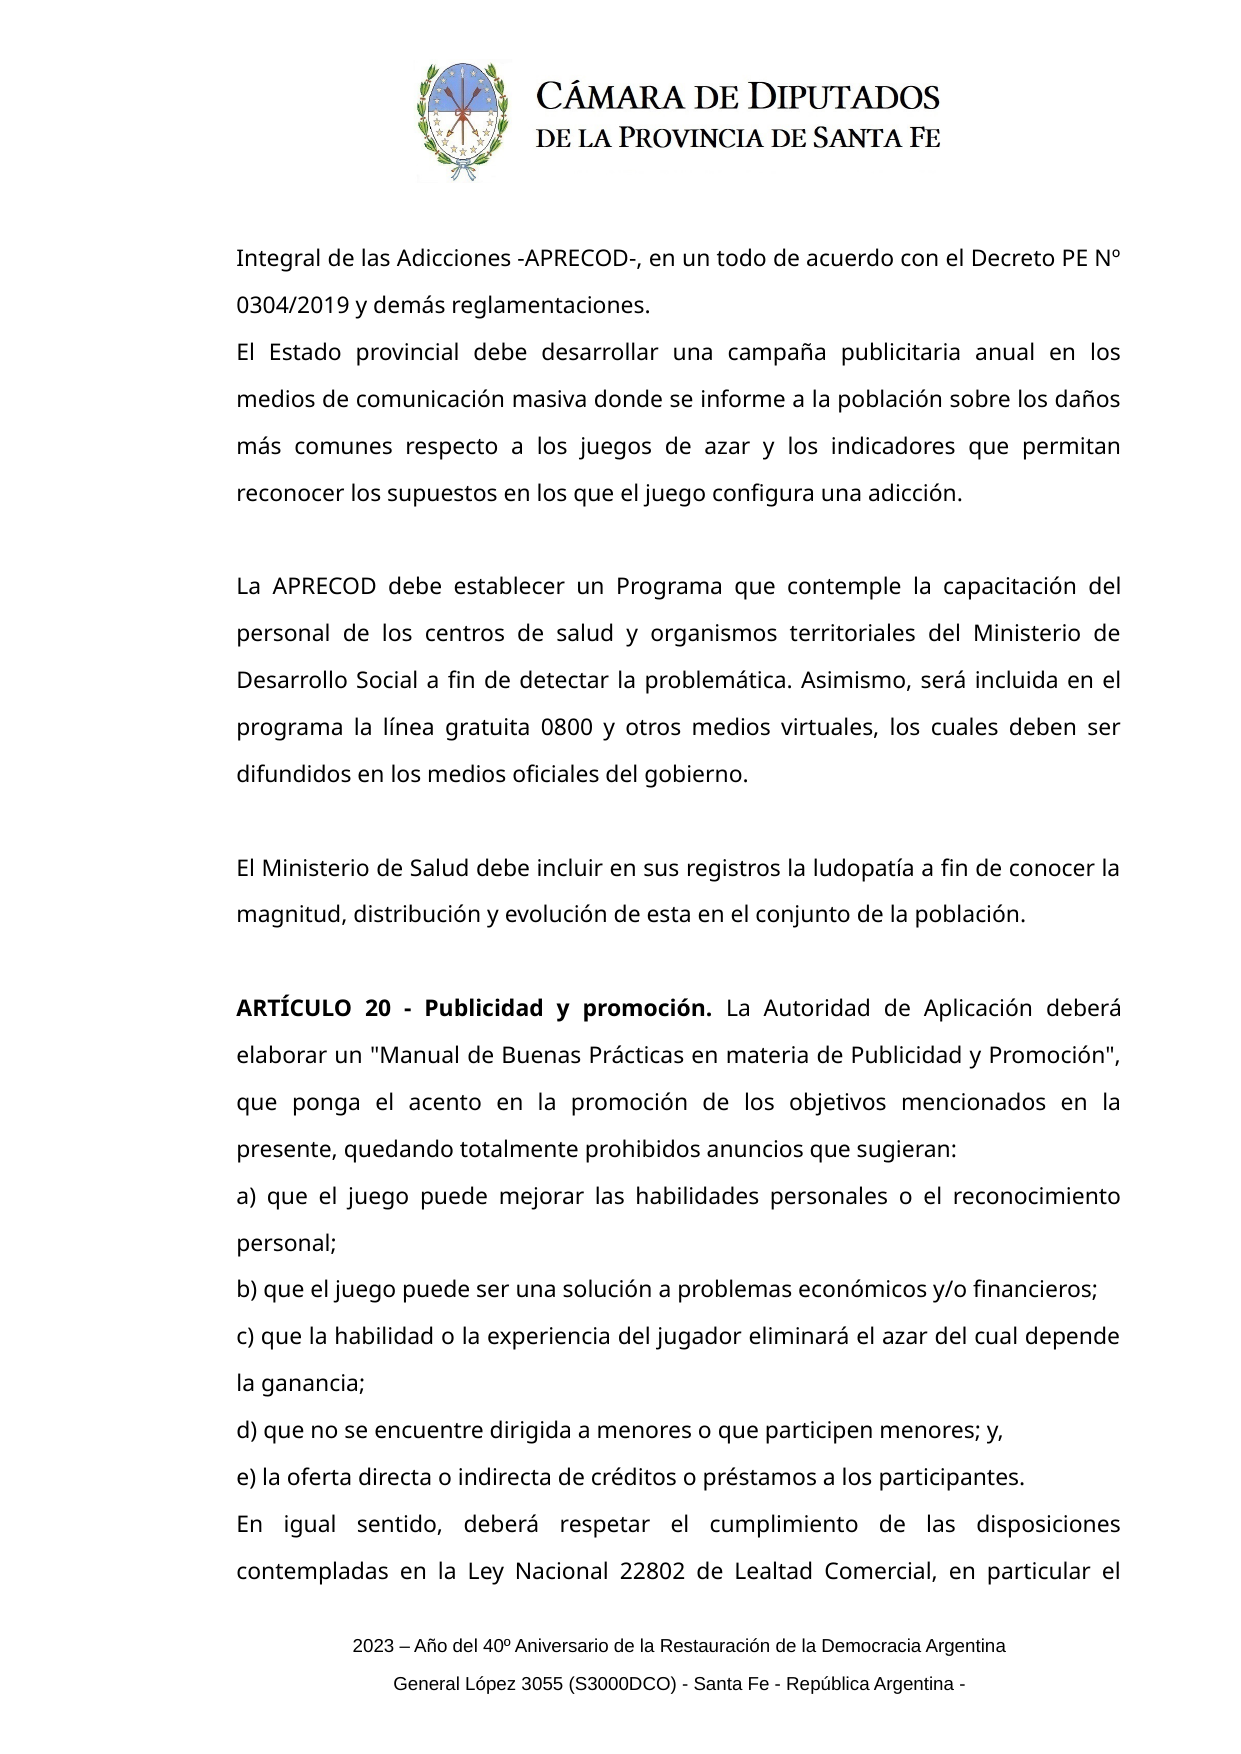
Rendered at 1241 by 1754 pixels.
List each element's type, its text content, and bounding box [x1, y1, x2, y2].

text e) la oferta directa o indirecta de créditos o préstamos a los participantes. [236, 1461, 1122, 1492]
text El Ministerio de Salud debe incluir en sus registros la ludopatía a fin de conocer la magnitud, distribución y evolución de esta en el conjunto de la población. [236, 852, 1122, 930]
text ARTÍCULO 20 - Publicidad y promoción. La Autoridad de Aplicación deberá elaborar un "Manual de Buenas Prácticas en materia de Publicidad y Promoción", que ponga el acento en la promoción de los objetivos mencionados en la presente, quedando totalmente prohibidos anuncios que sugieran: [236, 992, 1122, 1164]
picture [413, 59, 945, 183]
text Integral de las Adicciones -APRECOD-, en un todo de acuerdo con el Decreto PE Nº 0304/2019 y demás reglamentaciones. [236, 242, 1122, 320]
text En igual sentido, deberá respetar el cumplimiento de las disposiciones contempladas en la Ley Nacional 22802 de Lealtad Comercial, en particular el [236, 1508, 1122, 1586]
text c) que la habilidad o la experiencia del jugador eliminará el azar del cual depende la ganancia; [236, 1320, 1122, 1398]
text a) que el juego puede mejorar las habilidades personales o el reconocimiento personal; [236, 1180, 1122, 1258]
text La APRECOD debe establecer un Programa que contemple la capacitación del personal de los centros de salud y organismos territoriales del Ministerio de Desarrollo Social a fin de detectar la problemática. Asimismo, será incluida en el programa la línea gratuita 0800 y otros medios virtuales, los cuales deben ser difundidos en los medios oficiales del gobierno. [236, 570, 1122, 789]
text d) que no se encuentre dirigida a menores o que participen menores; y, [236, 1414, 1122, 1445]
text El Estado provincial debe desarrollar una campaña publicitaria anual en los medios de comunicación masiva donde se informe a la población sobre los daños más comunes respecto a los juegos de azar y los indicadores que permitan reconocer los supuestos en los que el juego configura una adicción. [236, 336, 1122, 508]
text b) que el juego puede ser una solución a problemas económicos y/o financieros; [236, 1273, 1122, 1305]
